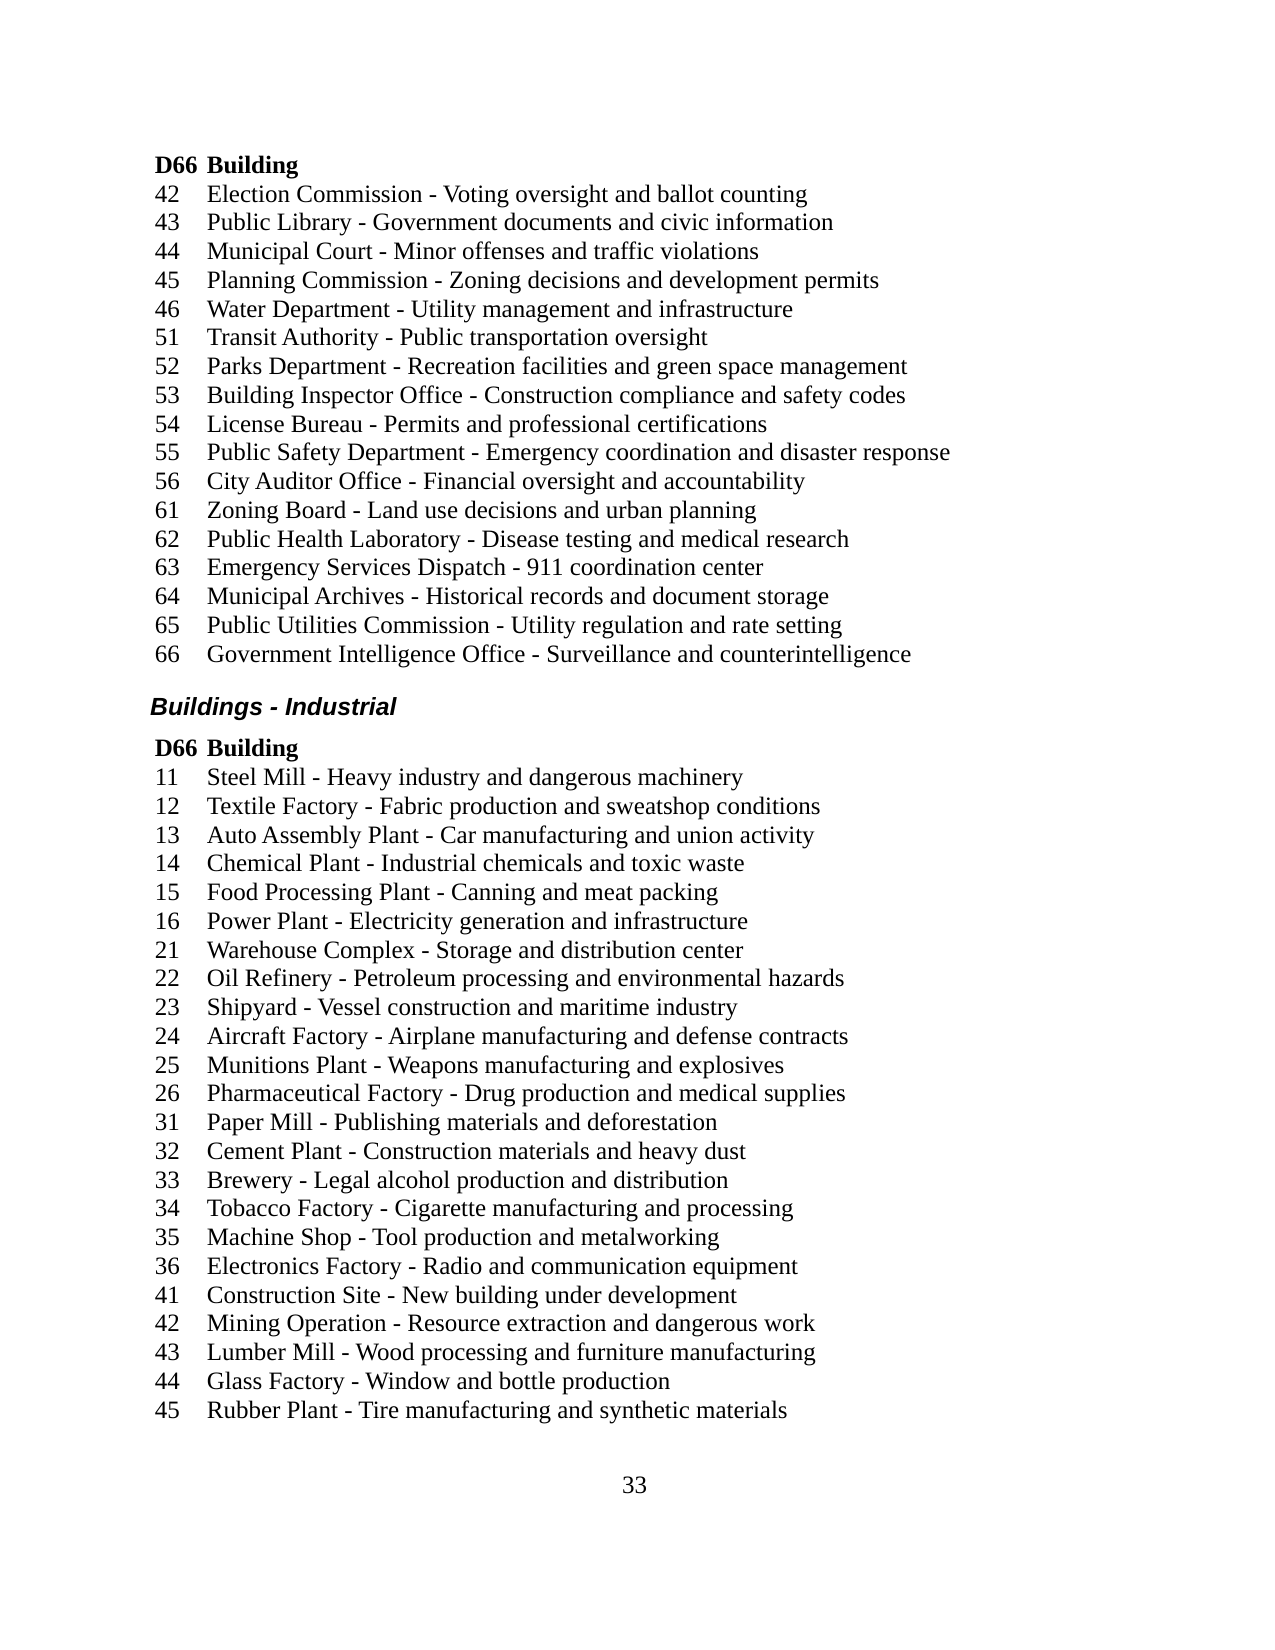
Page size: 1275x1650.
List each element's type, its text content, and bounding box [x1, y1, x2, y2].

table_cell Oil Refinery - Petroleum processing and environmental hazards [202, 964, 1125, 992]
table_cell 13 [150, 820, 202, 848]
table_cell 65 [150, 610, 202, 639]
table_cell 14 [150, 849, 202, 877]
table_cell 21 [150, 935, 202, 963]
table_cell Public Utilities Commission - Utility regulation and rate setting [202, 610, 1125, 639]
table_cell Brewery - Legal alcohol production and distribution [202, 1165, 1125, 1193]
table_cell 31 [150, 1107, 202, 1136]
table_cell Municipal Archives - Historical records and document storage [202, 581, 1125, 610]
table_cell Zoning Board - Land use decisions and urban planning [202, 495, 1125, 524]
table_cell Public Health Laboratory - Disease testing and medical research [202, 524, 1125, 552]
table_cell Planning Commission - Zoning decisions and development permits [202, 265, 1125, 294]
table_header D66 [150, 150, 202, 179]
table_cell 64 [150, 581, 202, 610]
table_cell Chemical Plant - Industrial chemicals and toxic waste [202, 849, 1125, 877]
table_cell Election Commission - Voting oversight and ballot counting [202, 179, 1125, 207]
table_cell City Auditor Office - Financial oversight and accountability [202, 466, 1125, 495]
table_cell Aircraft Factory - Airplane manufacturing and defense contracts [202, 1021, 1125, 1050]
table_cell Textile Factory - Fabric production and sweatshop conditions [202, 791, 1125, 820]
table_cell Municipal Court - Minor offenses and traffic violations [202, 236, 1125, 265]
table_cell 26 [150, 1079, 202, 1107]
table_cell 43 [150, 1337, 202, 1366]
table_cell 41 [150, 1280, 202, 1308]
table_cell 63 [150, 553, 202, 581]
table_cell Glass Factory - Window and bottle production [202, 1366, 1125, 1395]
table_cell 36 [150, 1251, 202, 1280]
table_cell 61 [150, 495, 202, 524]
table_cell 35 [150, 1222, 202, 1251]
table_cell Munitions Plant - Weapons manufacturing and explosives [202, 1050, 1125, 1078]
table_cell Steel Mill - Heavy industry and dangerous machinery [202, 762, 1125, 791]
table_cell 44 [150, 236, 202, 265]
table_cell Mining Operation - Resource extraction and dangerous work [202, 1309, 1125, 1337]
table_cell Power Plant - Electricity generation and infrastructure [202, 906, 1125, 935]
table_cell 43 [150, 208, 202, 236]
table_cell Pharmaceutical Factory - Drug production and medical supplies [202, 1079, 1125, 1107]
table_cell 52 [150, 351, 202, 380]
table_cell 16 [150, 906, 202, 935]
table_cell Electronics Factory - Radio and communication equipment [202, 1251, 1125, 1280]
table_cell 45 [150, 1395, 202, 1423]
table_cell 62 [150, 524, 202, 552]
table_cell 22 [150, 964, 202, 992]
table_cell Lumber Mill - Wood processing and furniture manufacturing [202, 1337, 1125, 1366]
table_header Building [202, 150, 1125, 179]
table_cell 42 [150, 179, 202, 207]
table_cell Paper Mill - Publishing materials and deforestation [202, 1107, 1125, 1136]
table_cell Transit Authority - Public transportation oversight [202, 323, 1125, 351]
table_cell Building Inspector Office - Construction compliance and safety codes [202, 380, 1125, 409]
table_cell 56 [150, 466, 202, 495]
table_cell Government Intelligence Office - Surveillance and counterintelligence [202, 639, 1125, 667]
table_header D66 [150, 734, 202, 762]
table_cell Water Department - Utility management and infrastructure [202, 294, 1125, 322]
table_cell 23 [150, 992, 202, 1021]
table_cell 42 [150, 1309, 202, 1337]
table_cell Emergency Services Dispatch - 911 coordination center [202, 553, 1125, 581]
table_cell Machine Shop - Tool production and metalworking [202, 1222, 1125, 1251]
table_cell 32 [150, 1136, 202, 1165]
table_header Building [202, 734, 1125, 762]
table_cell 34 [150, 1194, 202, 1222]
table_cell Cement Plant - Construction materials and heavy dust [202, 1136, 1125, 1165]
table_cell 66 [150, 639, 202, 667]
table_cell 11 [150, 762, 202, 791]
table_cell Auto Assembly Plant - Car manufacturing and union activity [202, 820, 1125, 848]
table_cell Warehouse Complex - Storage and distribution center [202, 935, 1125, 963]
subtitle Buildings - Industrial [150, 692, 1125, 721]
table_cell 53 [150, 380, 202, 409]
table_cell 15 [150, 877, 202, 906]
table_cell 33 [150, 1165, 202, 1193]
table_cell 46 [150, 294, 202, 322]
table_cell 45 [150, 265, 202, 294]
table_cell 55 [150, 438, 202, 466]
table_cell 12 [150, 791, 202, 820]
table_cell 44 [150, 1366, 202, 1395]
table_cell 51 [150, 323, 202, 351]
table_cell Construction Site - New building under development [202, 1280, 1125, 1308]
table_cell 25 [150, 1050, 202, 1078]
table_cell Food Processing Plant - Canning and meat packing [202, 877, 1125, 906]
table_cell 54 [150, 409, 202, 437]
table_cell Parks Department - Recreation facilities and green space management [202, 351, 1125, 380]
table_cell 24 [150, 1021, 202, 1050]
table_cell Tobacco Factory - Cigarette manufacturing and processing [202, 1194, 1125, 1222]
table_cell Public Safety Department - Emergency coordination and disaster response [202, 438, 1125, 466]
table_cell Public Library - Government documents and civic information [202, 208, 1125, 236]
table_cell Shipyard - Vessel construction and maritime industry [202, 992, 1125, 1021]
table_cell License Bureau - Permits and professional certifications [202, 409, 1125, 437]
table_cell Rubber Plant - Tire manufacturing and synthetic materials [202, 1395, 1125, 1423]
